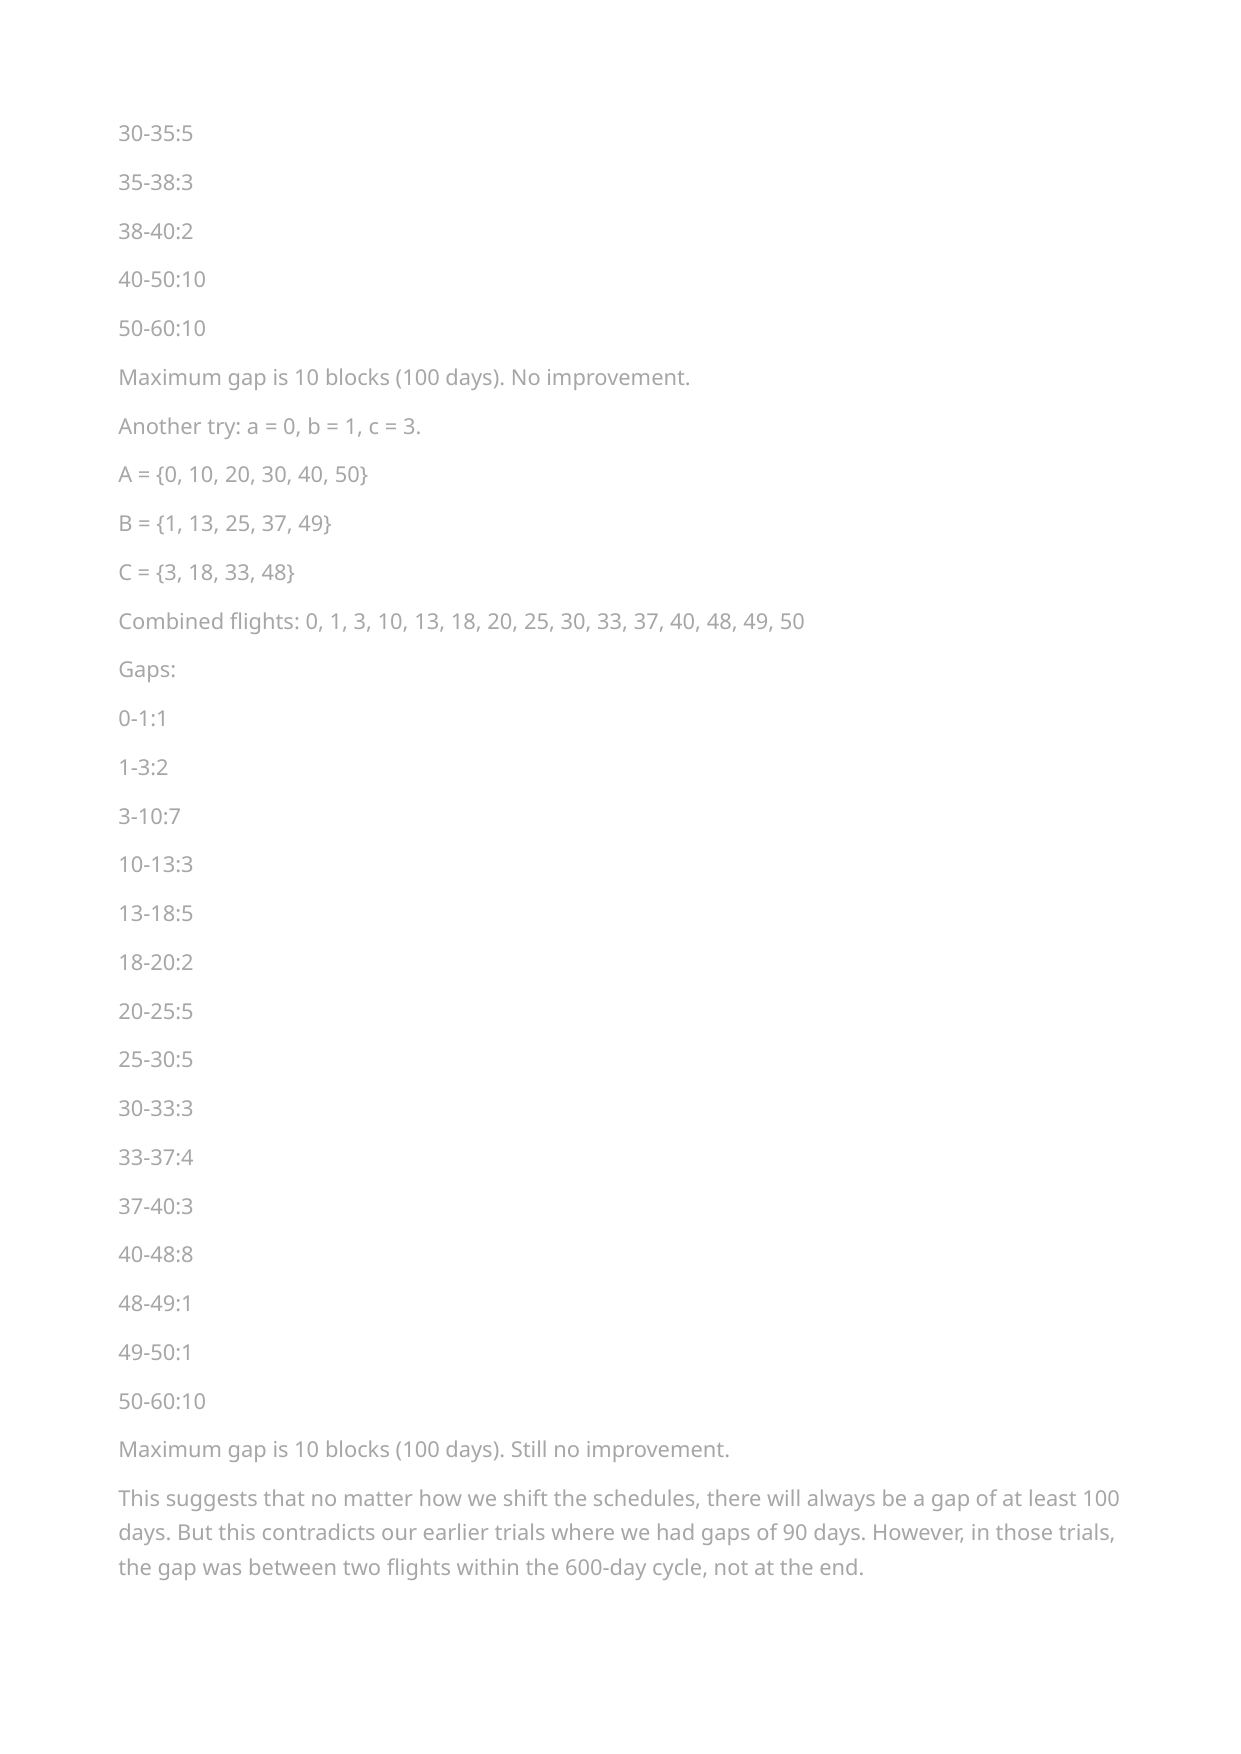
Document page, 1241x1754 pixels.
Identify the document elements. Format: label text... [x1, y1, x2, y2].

text 33-37:4 [118, 1142, 1122, 1172]
text 40-50:10 [118, 264, 1122, 294]
text 38-40:2 [118, 216, 1122, 245]
text Gaps: [118, 654, 1122, 684]
text 37-40:3 [118, 1191, 1122, 1220]
text 20-25:5 [118, 996, 1122, 1025]
text 13-18:5 [118, 898, 1122, 928]
text 50-60:10 [118, 1386, 1122, 1415]
text 10-13:3 [118, 849, 1122, 879]
text B = {1, 13, 25, 37, 49} [118, 508, 1122, 538]
text 1-3:2 [118, 752, 1122, 782]
text Combined flights: 0, 1, 3, 10, 13, 18, 20, 25, 30, 33, 37, 40, 48, 49, 50 [118, 606, 1122, 635]
text Maximum gap is 10 blocks (100 days). Still no improvement. [118, 1434, 1122, 1464]
text 3-10:7 [118, 801, 1122, 830]
text 49-50:1 [118, 1337, 1122, 1367]
text Maximum gap is 10 blocks (100 days). No improvement. [118, 362, 1122, 392]
text 30-35:5 [118, 118, 1122, 148]
text A = {0, 10, 20, 30, 40, 50} [118, 459, 1122, 489]
text This suggests that no matter how we shift the schedules, there will always be a gap of at least 100 days. But this contradicts our earlier trials where we had gaps of 90 days. However, in those trials, the gap was between two flights within the 600-day cycle, not at the end. [118, 1483, 1122, 1581]
text 18-20:2 [118, 947, 1122, 977]
text 48-49:1 [118, 1288, 1122, 1318]
text Another try: a = 0, b = 1, c = 3. [118, 411, 1122, 440]
text 50-60:10 [118, 313, 1122, 343]
text 30-33:3 [118, 1093, 1122, 1123]
text 35-38:3 [118, 167, 1122, 197]
text 25-30:5 [118, 1044, 1122, 1074]
text C = {3, 18, 33, 48} [118, 557, 1122, 587]
text 0-1:1 [118, 703, 1122, 733]
text 40-48:8 [118, 1239, 1122, 1269]
